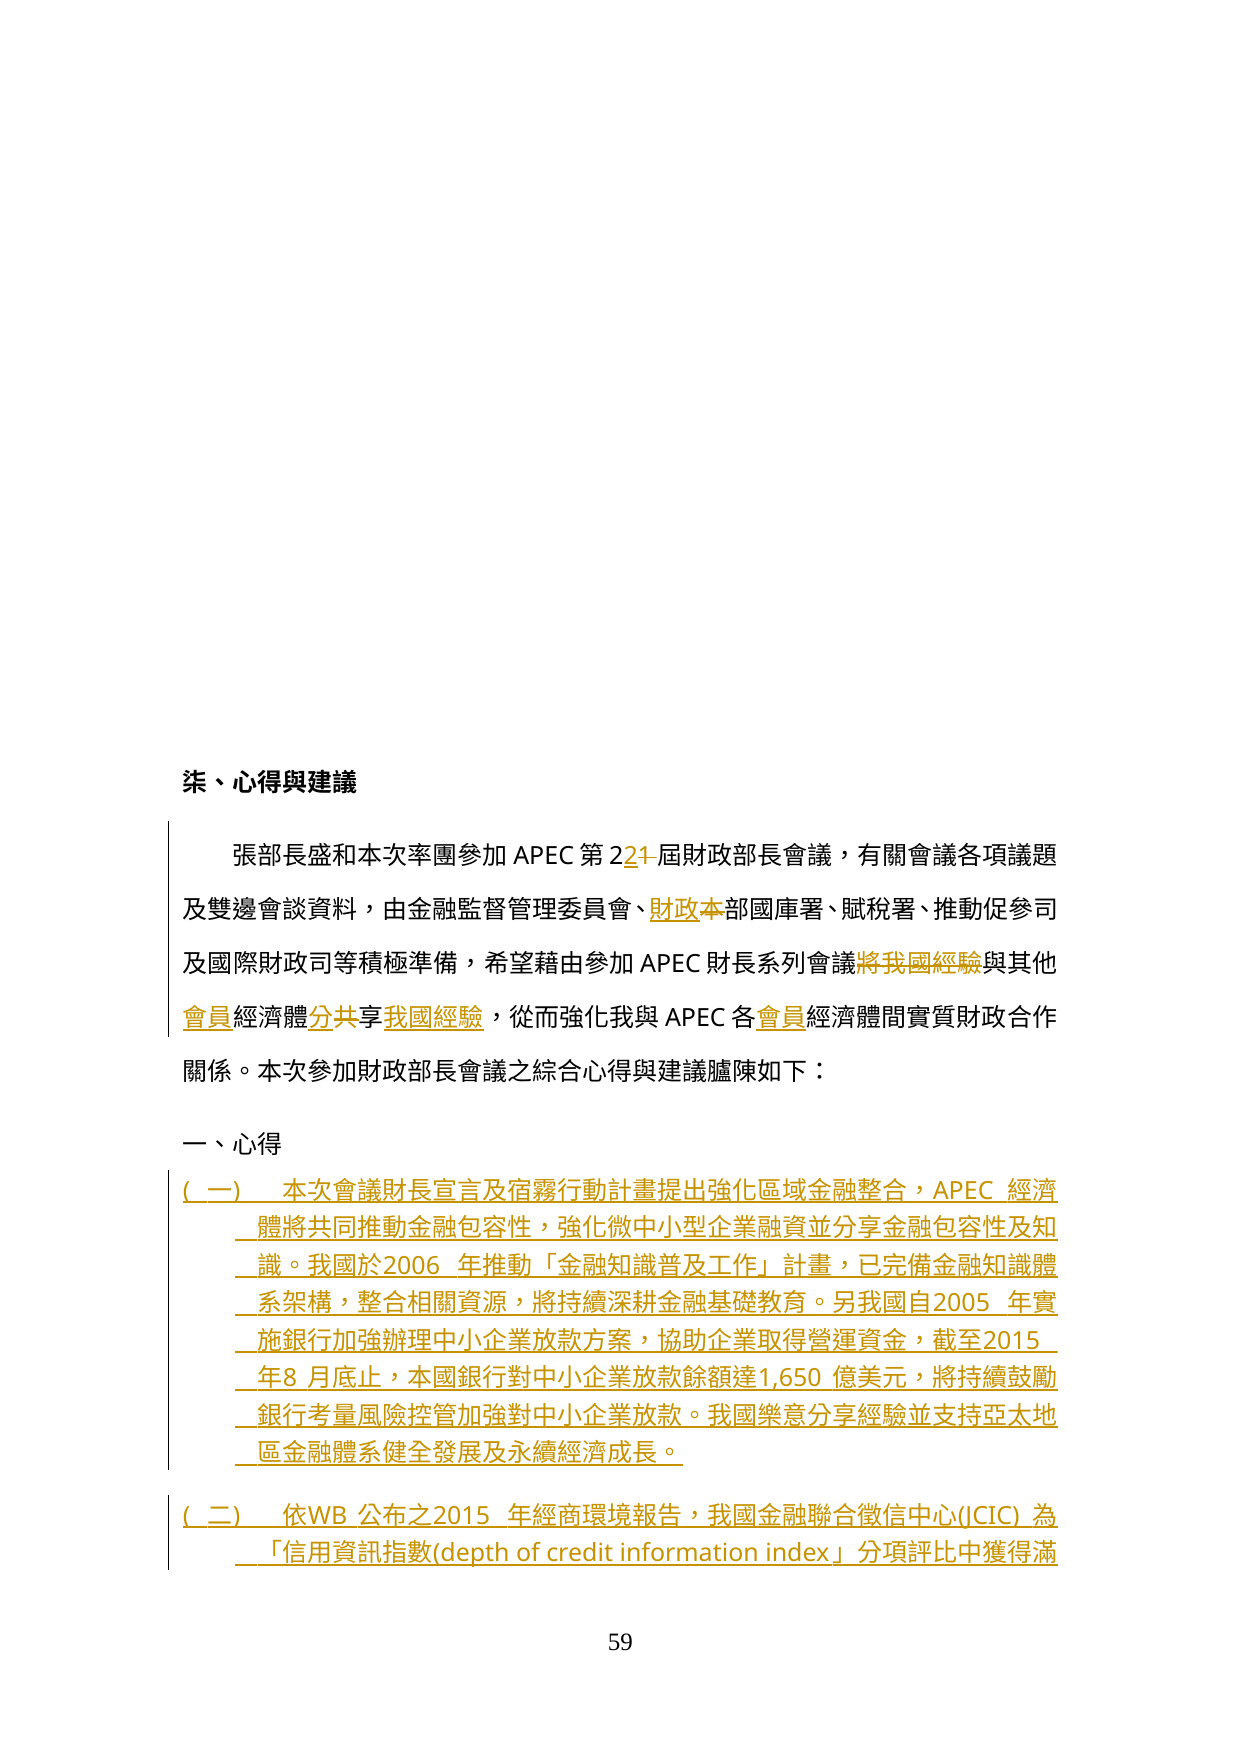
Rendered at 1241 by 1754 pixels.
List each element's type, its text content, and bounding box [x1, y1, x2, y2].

text 一、心得 [183, 1110, 1058, 1164]
subtitle 柒、心得與建議 [183, 748, 1058, 802]
list 依WB公布之2015年經商環境報告，我國金融聯合徵信中心(JCIC)為「信用資訊指數(depth of credit information index」分項評比中獲得滿分之信用資訊機構。我國於不涉及個人資料保護與隱私權保護法令範圍內，將致力加強APEC經濟體之信用資訊機構間之業務交流，並樂於分享我國經驗。 [183, 1528, 1058, 1570]
list 依WB公布之2015年經商環境報告，我國金融聯合徵信中心(JCIC)為「信用資訊指數(depth of credit information index」分項評比中獲得滿分之信用資訊機構。我國於不涉及個人資料保護與隱私權保護法令範圍內，將致力加強APEC經濟體之信用資訊機構間之業務交流，並樂於分享我國經驗。 [183, 1495, 1058, 1526]
list 體將共同推動金融包容性，強化微中小型企業融資並分享金融包容性及知識。我國於2006年推動「金融知識普及工作」計畫，已完備金融知識體系架構，整合相關資源，將持續深耕金融基礎教育。另我國自2005年實施銀行加強辦理中小企業放款方案，協助企業取得營運資金，截至2015年8月底止，本國銀行對中小企業放款餘額達1,650億美元，將持續鼓勵銀行考量風險控管加強對中小企業放款。我國樂意分享經驗並支持亞太地區金融體系健全發展及永續經濟成長。 [183, 1203, 1058, 1470]
text 張部長盛和本次率團參加APEC第22屆財政部長會議，有關會議各項議題及雙邊會談資料，由金融監督管理委員會、財政部國庫署、賦稅署、推動促參司及國際財政司等積極準備，希望藉由參加APEC財長系列會議與其他會員經濟體分享我國經驗，從而強化我與APEC各會員經濟體間實質財政合作關係。本次參加財政部長會議之綜合心得與建議臚陳如下： [183, 821, 1058, 1092]
list 本次會議財長宣言及宿霧行動計畫提出強化區域金融整合，APEC經濟 [183, 1170, 1058, 1201]
